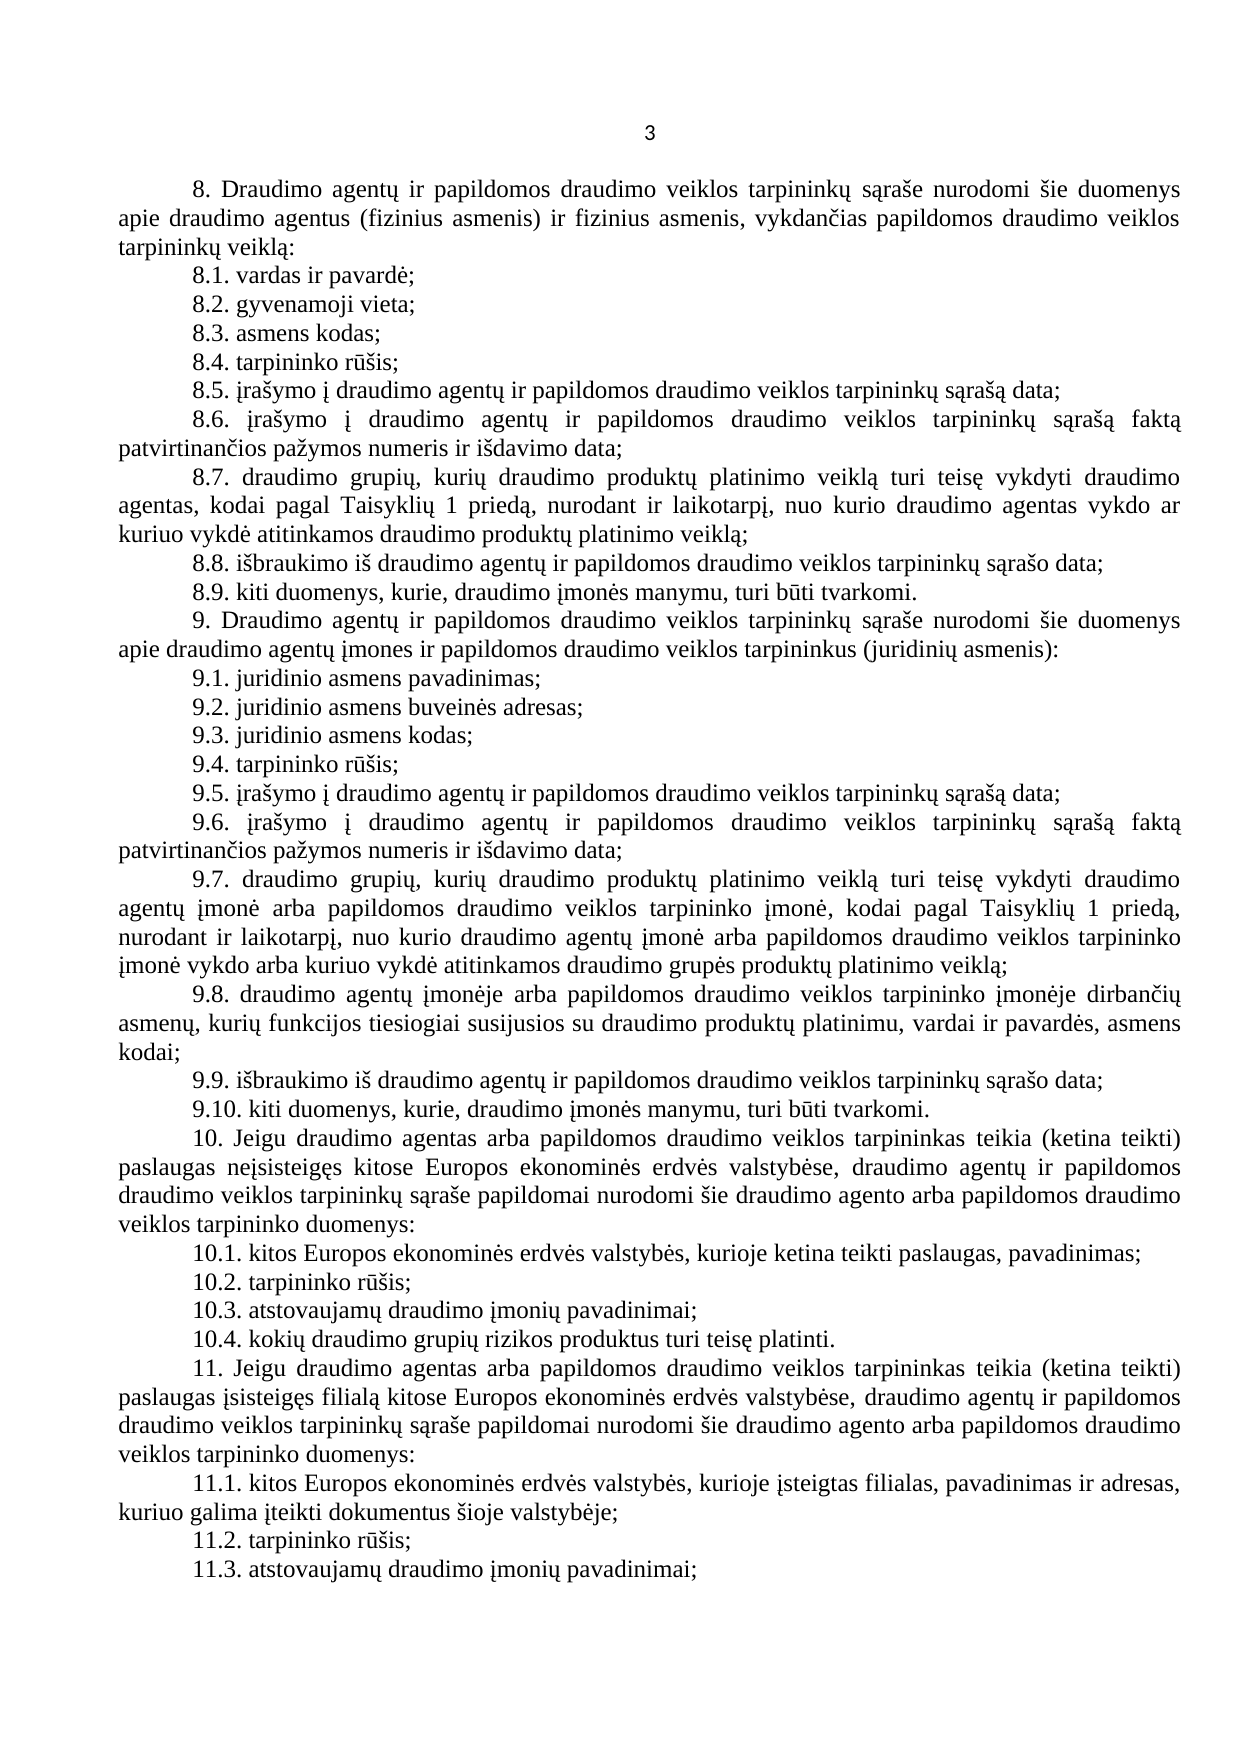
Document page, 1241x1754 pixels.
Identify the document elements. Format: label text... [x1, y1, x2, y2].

text 10.1. kitos Europos ekonominės erdvės valstybės, kurioje ketina teikti paslaugas, pavadinimas; [118, 1238, 1181, 1267]
text 11.3. atstovaujamų draudimo įmonių pavadinimai; [118, 1554, 1181, 1583]
text 9.1. juridinio asmens pavadinimas; [118, 663, 1181, 692]
text 9.8. draudimo agentų įmonėje arba papildomos draudimo veiklos tarpininko įmonėje dirbančių asmenų, kurių funkcijos tiesiogiai susijusios su draudimo produktų platinimu, vardai ir pavardės, asmens kodai; [118, 979, 1181, 1065]
text 8.2. gyvenamoji vieta; [118, 289, 1181, 318]
text 9.9. išbraukimo iš draudimo agentų ir papildomos draudimo veiklos tarpininkų sąrašo data; [118, 1065, 1181, 1094]
text 9.5. įrašymo į draudimo agentų ir papildomos draudimo veiklos tarpininkų sąrašą data; [118, 778, 1181, 807]
text 10.2. tarpininko rūšis; [118, 1267, 1181, 1295]
text 8.4. tarpininko rūšis; [118, 347, 1181, 375]
text 10. Jeigu draudimo agentas arba papildomos draudimo veiklos tarpininkas teikia (ketina teikti) paslaugas neįsisteigęs kitose Europos ekonominės erdvės valstybėse, draudimo agentų ir papildomos draudimo veiklos tarpininkų sąraše papildomai nurodomi šie draudimo agento arba papildomos draudimo veiklos tarpininko duomenys: [118, 1123, 1181, 1238]
text 9. Draudimo agentų ir papildomos draudimo veiklos tarpininkų sąraše nurodomi šie duomenys apie draudimo agentų įmones ir papildomos draudimo veiklos tarpininkus (juridinių asmenis): [118, 605, 1181, 663]
text 8.6. įrašymo į draudimo agentų ir papildomos draudimo veiklos tarpininkų sąrašą faktą patvirtinančios pažymos numeris ir išdavimo data; [118, 404, 1181, 462]
text 10.3. atstovaujamų draudimo įmonių pavadinimai; [118, 1295, 1181, 1324]
text 8.8. išbraukimo iš draudimo agentų ir papildomos draudimo veiklos tarpininkų sąrašo data; [118, 548, 1181, 577]
text 11. Jeigu draudimo agentas arba papildomos draudimo veiklos tarpininkas teikia (ketina teikti) paslaugas įsisteigęs filialą kitose Europos ekonominės erdvės valstybėse, draudimo agentų ir papildomos draudimo veiklos tarpininkų sąraše papildomai nurodomi šie draudimo agento arba papildomos draudimo veiklos tarpininko duomenys: [118, 1353, 1181, 1468]
text 9.4. tarpininko rūšis; [118, 749, 1181, 778]
text 9.6. įrašymo į draudimo agentų ir papildomos draudimo veiklos tarpininkų sąrašą faktą patvirtinančios pažymos numeris ir išdavimo data; [118, 807, 1181, 864]
text 9.10. kiti duomenys, kurie, draudimo įmonės manymu, turi būti tvarkomi. [118, 1094, 1181, 1123]
text 11.1. kitos Europos ekonominės erdvės valstybės, kurioje įsteigtas filialas, pavadinimas ir adresas, kuriuo galima įteikti dokumentus šioje valstybėje; [118, 1468, 1181, 1525]
text 11.2. tarpininko rūšis; [118, 1525, 1181, 1554]
text 8. Draudimo agentų ir papildomos draudimo veiklos tarpininkų sąraše nurodomi šie duomenys apie draudimo agentus (fizinius asmenis) ir fizinius asmenis, vykdančias papildomos draudimo veiklos tarpininkų veiklą: [118, 174, 1181, 260]
text 8.7. draudimo grupių, kurių draudimo produktų platinimo veiklą turi teisę vykdyti draudimo agentas, kodai pagal Taisyklių 1 priedą, nurodant ir laikotarpį, nuo kurio draudimo agentas vykdo ar kuriuo vykdė atitinkamos draudimo produktų platinimo veiklą; [118, 462, 1181, 548]
text 10.4. kokių draudimo grupių rizikos produktus turi teisę platinti. [118, 1324, 1181, 1353]
text 8.1. vardas ir pavardė; [118, 260, 1181, 289]
text 8.3. asmens kodas; [118, 318, 1181, 347]
text 8.9. kiti duomenys, kurie, draudimo įmonės manymu, turi būti tvarkomi. [118, 577, 1181, 605]
text 9.7. draudimo grupių, kurių draudimo produktų platinimo veiklą turi teisę vykdyti draudimo agentų įmonė arba papildomos draudimo veiklos tarpininko įmonė, kodai pagal Taisyklių 1 priedą, nurodant ir laikotarpį, nuo kurio draudimo agentų įmonė arba papildomos draudimo veiklos tarpininko įmonė vykdo arba kuriuo vykdė atitinkamos draudimo grupės produktų platinimo veiklą; [118, 864, 1181, 979]
text 8.5. įrašymo į draudimo agentų ir papildomos draudimo veiklos tarpininkų sąrašą data; [118, 375, 1181, 404]
text 9.3. juridinio asmens kodas; [118, 720, 1181, 749]
text 9.2. juridinio asmens buveinės adresas; [118, 692, 1181, 720]
